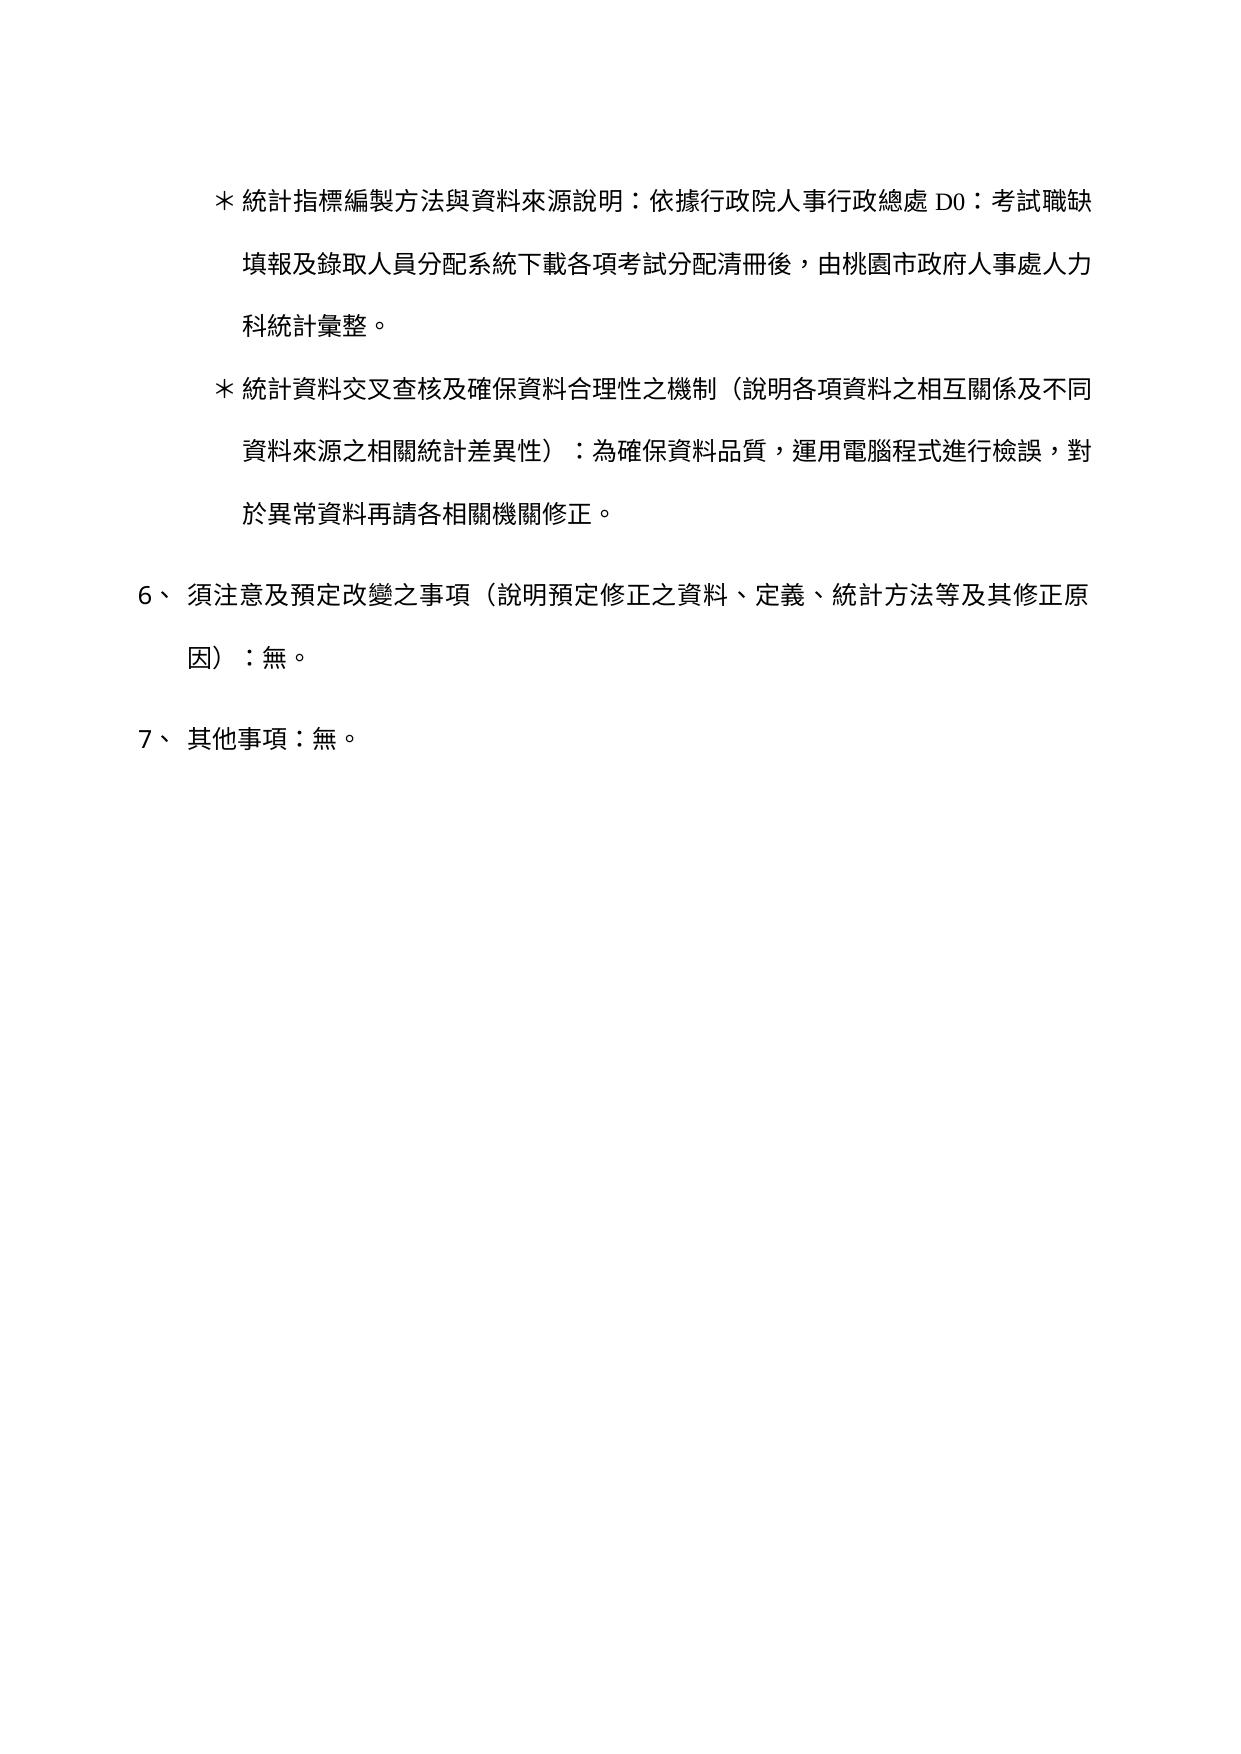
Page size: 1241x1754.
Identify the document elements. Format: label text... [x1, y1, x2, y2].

list 統計指標編製方法與資料來源說明：依據行政院人事行政總處D0：考試職缺填報及錄取人員分配系統下載各項考試分配清冊後，由桃園市政府人事處人力科統計彙整。 [212, 158, 1092, 346]
list 其他事項：無。 [137, 696, 1092, 758]
list 統計資料交叉查核及確保資料合理性之機制（說明各項資料之相互關係及不同資料來源之相關統計差異性）：為確保資料品質，運用電腦程式進行檢誤，對於異常資料再請各相關機關修正。 [212, 346, 1092, 533]
list 須注意及預定改變之事項（說明預定修正之資料、定義、統計方法等及其修正原因）：無。 [137, 552, 1092, 677]
